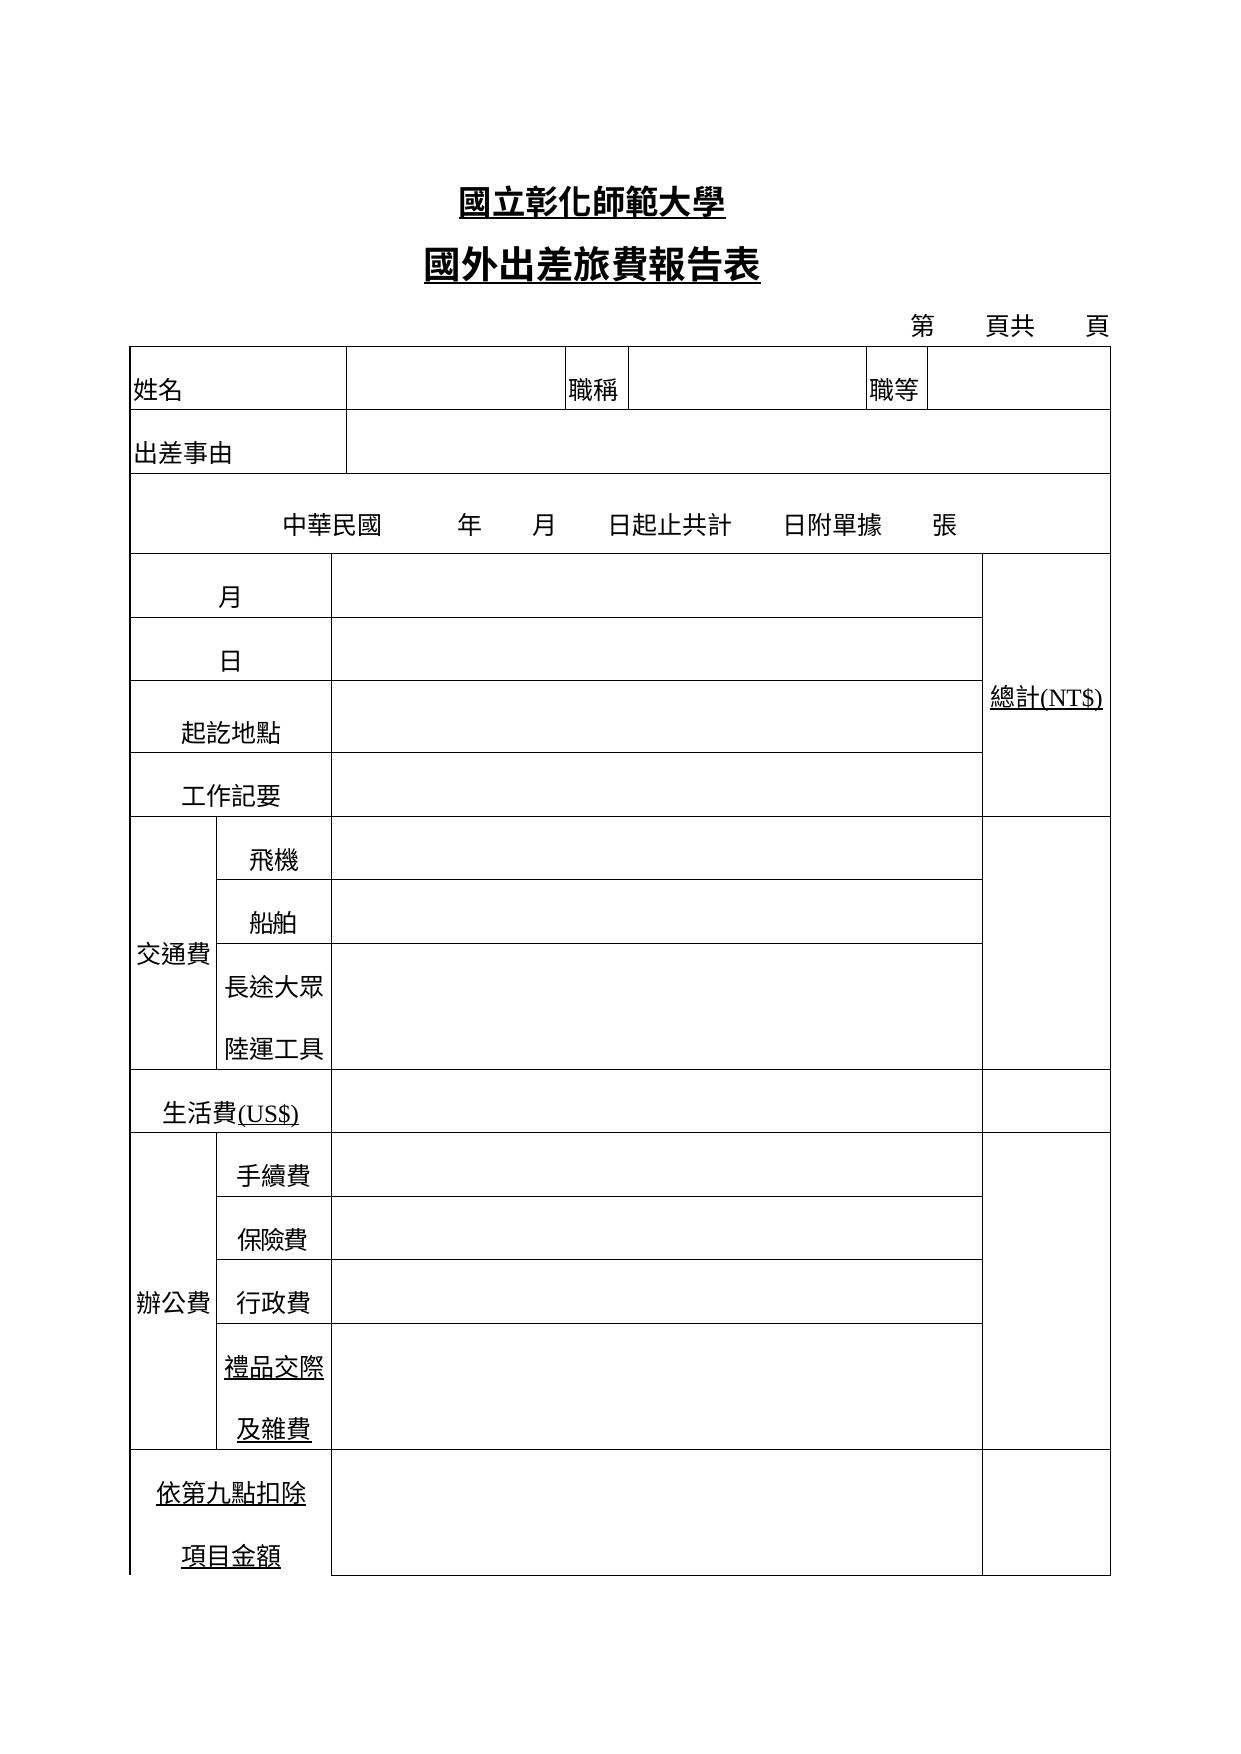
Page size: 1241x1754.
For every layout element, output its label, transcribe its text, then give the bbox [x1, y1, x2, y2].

table_cell [332, 753, 471, 816]
table_cell [332, 1450, 471, 1575]
table_cell 日 [131, 618, 331, 680]
table_cell [471, 817, 598, 879]
table_cell [726, 618, 854, 680]
table_cell 出差事由 [131, 410, 346, 473]
table_header [347, 347, 565, 409]
table_cell 禮品交際及雜費 [217, 1324, 331, 1449]
table_cell [854, 554, 982, 617]
table_cell [599, 880, 726, 943]
table_cell [332, 1324, 982, 1449]
table_cell [726, 1133, 854, 1196]
table_cell [347, 410, 1110, 473]
table_cell [726, 681, 854, 752]
table_cell [332, 944, 982, 1069]
table_cell [599, 681, 726, 752]
table_cell [726, 880, 854, 943]
table_cell [332, 1197, 471, 1259]
table_cell 飛機 [217, 817, 331, 879]
table_cell [599, 1450, 726, 1575]
table_cell 依第九點扣除 項目金額 [131, 1450, 331, 1575]
table_cell [471, 880, 598, 943]
table_cell [854, 1070, 982, 1132]
table_cell [983, 817, 1110, 1069]
table_cell [854, 753, 982, 816]
table_cell 生活費(US$) [131, 1070, 331, 1132]
table_cell 起訖地點 [131, 681, 331, 752]
table_cell [332, 1260, 982, 1323]
table_cell 月 [131, 554, 331, 617]
table_cell [471, 554, 598, 617]
table_cell 行政費 [217, 1260, 331, 1323]
table_cell [726, 1450, 854, 1575]
table_cell [471, 618, 598, 680]
table_cell [471, 681, 598, 752]
table_cell 交通費 [131, 817, 216, 1069]
table_cell [599, 817, 726, 879]
table_cell [599, 1133, 726, 1196]
table_cell [854, 817, 982, 879]
table_header 職稱 [566, 347, 628, 409]
table_cell [854, 1133, 982, 1196]
table_cell [854, 618, 982, 680]
table_cell [332, 681, 471, 752]
table_cell [599, 554, 726, 617]
table_cell [599, 1197, 726, 1259]
table_cell [599, 1070, 726, 1132]
table_cell 總計(NT$) [983, 554, 1110, 816]
table_cell [599, 618, 726, 680]
table_cell [726, 817, 854, 879]
table_cell [726, 1197, 854, 1259]
table_cell [471, 1133, 598, 1196]
table_cell [332, 880, 471, 943]
table_cell [854, 1197, 982, 1259]
table_cell 中華民國 年 月 日起止共計 日附單據 張 [131, 474, 1110, 553]
table_cell [854, 880, 982, 943]
table_cell [332, 817, 471, 879]
table_cell 長途大眾陸運工具 [217, 944, 331, 1069]
table_cell [332, 618, 471, 680]
table_cell [726, 1070, 854, 1132]
text 國立彰化師範大學 [74, 158, 1110, 221]
text 第 頁共 頁 [130, 283, 1110, 346]
table_cell [983, 1450, 1110, 1575]
table_cell [726, 753, 854, 816]
table_cell 船舶 [217, 880, 331, 943]
table_cell [983, 1133, 1110, 1449]
table_cell 工作記要 [131, 753, 331, 816]
table_cell [854, 681, 982, 752]
table_cell [471, 1450, 598, 1575]
table_cell 辦公費 [131, 1133, 216, 1449]
table_header 姓名 [131, 347, 346, 409]
table_cell [854, 1450, 982, 1575]
table_cell [332, 1070, 471, 1132]
table_cell [599, 753, 726, 816]
table_header [629, 347, 866, 409]
table_header 職等 [867, 347, 927, 409]
table_cell [471, 1070, 598, 1132]
table_cell [471, 1197, 598, 1259]
table_cell [471, 753, 598, 816]
table_cell [983, 1070, 1110, 1132]
table_cell 保險費 [217, 1197, 331, 1259]
text 國外出差旅費報告表 [74, 221, 1110, 283]
table_header [928, 347, 1110, 409]
table_cell [332, 554, 471, 617]
table_cell [332, 1133, 471, 1196]
table_cell 手續費 [217, 1133, 331, 1196]
table_cell [726, 554, 854, 617]
